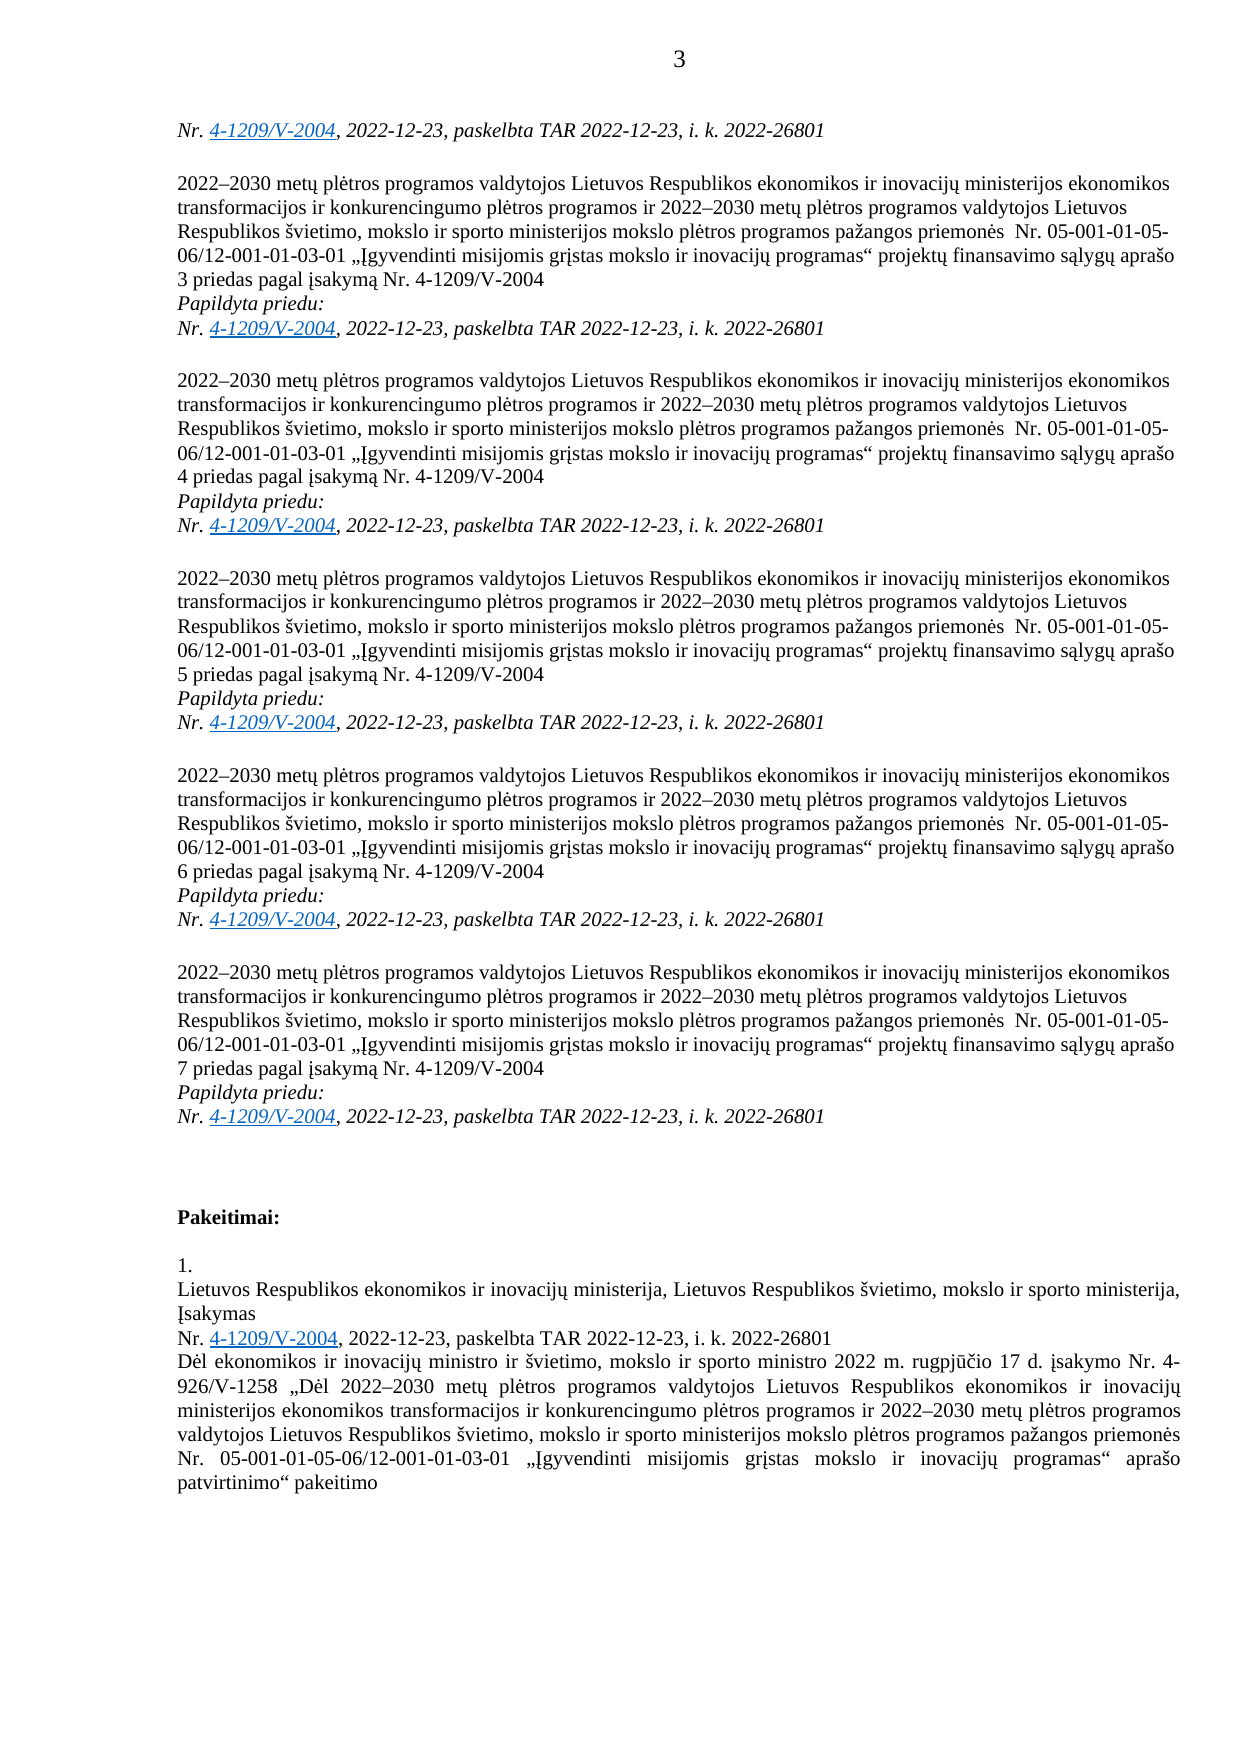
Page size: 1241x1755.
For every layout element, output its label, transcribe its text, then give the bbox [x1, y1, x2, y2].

text 2022–2030 metų plėtros programos valdytojos Lietuvos Respublikos ekonomikos ir inovacijų ministerijos ekonomikos transformacijos ir konkurencingumo plėtros programos ir 2022–2030 metų plėtros programos valdytojos Lietuvos Respublikos švietimo, mokslo ir sporto ministerijos mokslo plėtros programos pažangos priemonės Nr. 05-001-01-05-06/12-001-01-03-01 „Įgyvendinti misijomis grįstas mokslo ir inovacijų programas“ projektų finansavimo sąlygų aprašo 7 priedas pagal įsakymą Nr. 4-1209/V-2004 [177, 960, 1182, 1080]
text Papildyta priedu: [177, 488, 1182, 513]
text Nr. 4-1209/V-2004, 2022-12-23, paskelbta TAR 2022-12-23, i. k. 2022-26801 [177, 513, 1182, 537]
text Nr. 4-1209/V-2004, 2022-12-23, paskelbta TAR 2022-12-23, i. k. 2022-26801 [177, 710, 1182, 734]
text 2022–2030 metų plėtros programos valdytojos Lietuvos Respublikos ekonomikos ir inovacijų ministerijos ekonomikos transformacijos ir konkurencingumo plėtros programos ir 2022–2030 metų plėtros programos valdytojos Lietuvos Respublikos švietimo, mokslo ir sporto ministerijos mokslo plėtros programos pažangos priemonės Nr. 05-001-01-05-06/12-001-01-03-01 „Įgyvendinti misijomis grįstas mokslo ir inovacijų programas“ projektų finansavimo sąlygų aprašo 6 priedas pagal įsakymą Nr. 4-1209/V-2004 [177, 763, 1182, 883]
text Nr. 4-1209/V-2004, 2022-12-23, paskelbta TAR 2022-12-23, i. k. 2022-26801 [177, 907, 1182, 931]
text Papildyta priedu: [177, 686, 1182, 710]
text Nr. 4-1209/V-2004, 2022-12-23, paskelbta TAR 2022-12-23, i. k. 2022-26801 [177, 1325, 1182, 1349]
text Dėl ekonomikos ir inovacijų ministro ir švietimo, mokslo ir sporto ministro 2022 m. rugpjūčio 17 d. įsakymo Nr. 4-926/V-1258 „Dėl 2022–2030 metų plėtros programos valdytojos Lietuvos Respublikos ekonomikos ir inovacijų ministerijos ekonomikos transformacijos ir konkurencingumo plėtros programos ir 2022–2030 metų plėtros programos valdytojos Lietuvos Respublikos švietimo, mokslo ir sporto ministerijos mokslo plėtros programos pažangos priemonės Nr. 05-001-01-05-06/12-001-01-03-01 „Įgyvendinti misijomis grįstas mokslo ir inovacijų programas“ aprašo patvirtinimo“ pakeitimo [177, 1349, 1182, 1494]
text Pakeitimai: [177, 1205, 1182, 1229]
text Papildyta priedu: [177, 1080, 1182, 1104]
text Lietuvos Respublikos ekonomikos ir inovacijų ministerija, Lietuvos Respublikos švietimo, mokslo ir sporto ministerija, Įsakymas [177, 1277, 1182, 1325]
text 2022–2030 metų plėtros programos valdytojos Lietuvos Respublikos ekonomikos ir inovacijų ministerijos ekonomikos transformacijos ir konkurencingumo plėtros programos ir 2022–2030 metų plėtros programos valdytojos Lietuvos Respublikos švietimo, mokslo ir sporto ministerijos mokslo plėtros programos pažangos priemonės Nr. 05-001-01-05-06/12-001-01-03-01 „Įgyvendinti misijomis grįstas mokslo ir inovacijų programas“ projektų finansavimo sąlygų aprašo 3 priedas pagal įsakymą Nr. 4-1209/V-2004 [177, 171, 1182, 291]
text Papildyta priedu: [177, 883, 1182, 907]
text 2022–2030 metų plėtros programos valdytojos Lietuvos Respublikos ekonomikos ir inovacijų ministerijos ekonomikos transformacijos ir konkurencingumo plėtros programos ir 2022–2030 metų plėtros programos valdytojos Lietuvos Respublikos švietimo, mokslo ir sporto ministerijos mokslo plėtros programos pažangos priemonės Nr. 05-001-01-05-06/12-001-01-03-01 „Įgyvendinti misijomis grįstas mokslo ir inovacijų programas“ projektų finansavimo sąlygų aprašo 5 priedas pagal įsakymą Nr. 4-1209/V-2004 [177, 565, 1182, 686]
text Nr. 4-1209/V-2004, 2022-12-23, paskelbta TAR 2022-12-23, i. k. 2022-26801 [177, 315, 1182, 339]
text 2022–2030 metų plėtros programos valdytojos Lietuvos Respublikos ekonomikos ir inovacijų ministerijos ekonomikos transformacijos ir konkurencingumo plėtros programos ir 2022–2030 metų plėtros programos valdytojos Lietuvos Respublikos švietimo, mokslo ir sporto ministerijos mokslo plėtros programos pažangos priemonės Nr. 05-001-01-05-06/12-001-01-03-01 „Įgyvendinti misijomis grįstas mokslo ir inovacijų programas“ projektų finansavimo sąlygų aprašo 4 priedas pagal įsakymą Nr. 4-1209/V-2004 [177, 368, 1182, 488]
text Nr. 4-1209/V-2004, 2022-12-23, paskelbta TAR 2022-12-23, i. k. 2022-26801 [177, 118, 1182, 142]
text 1. [177, 1253, 1182, 1277]
text Nr. 4-1209/V-2004, 2022-12-23, paskelbta TAR 2022-12-23, i. k. 2022-26801 [177, 1104, 1182, 1128]
text Papildyta priedu: [177, 291, 1182, 315]
